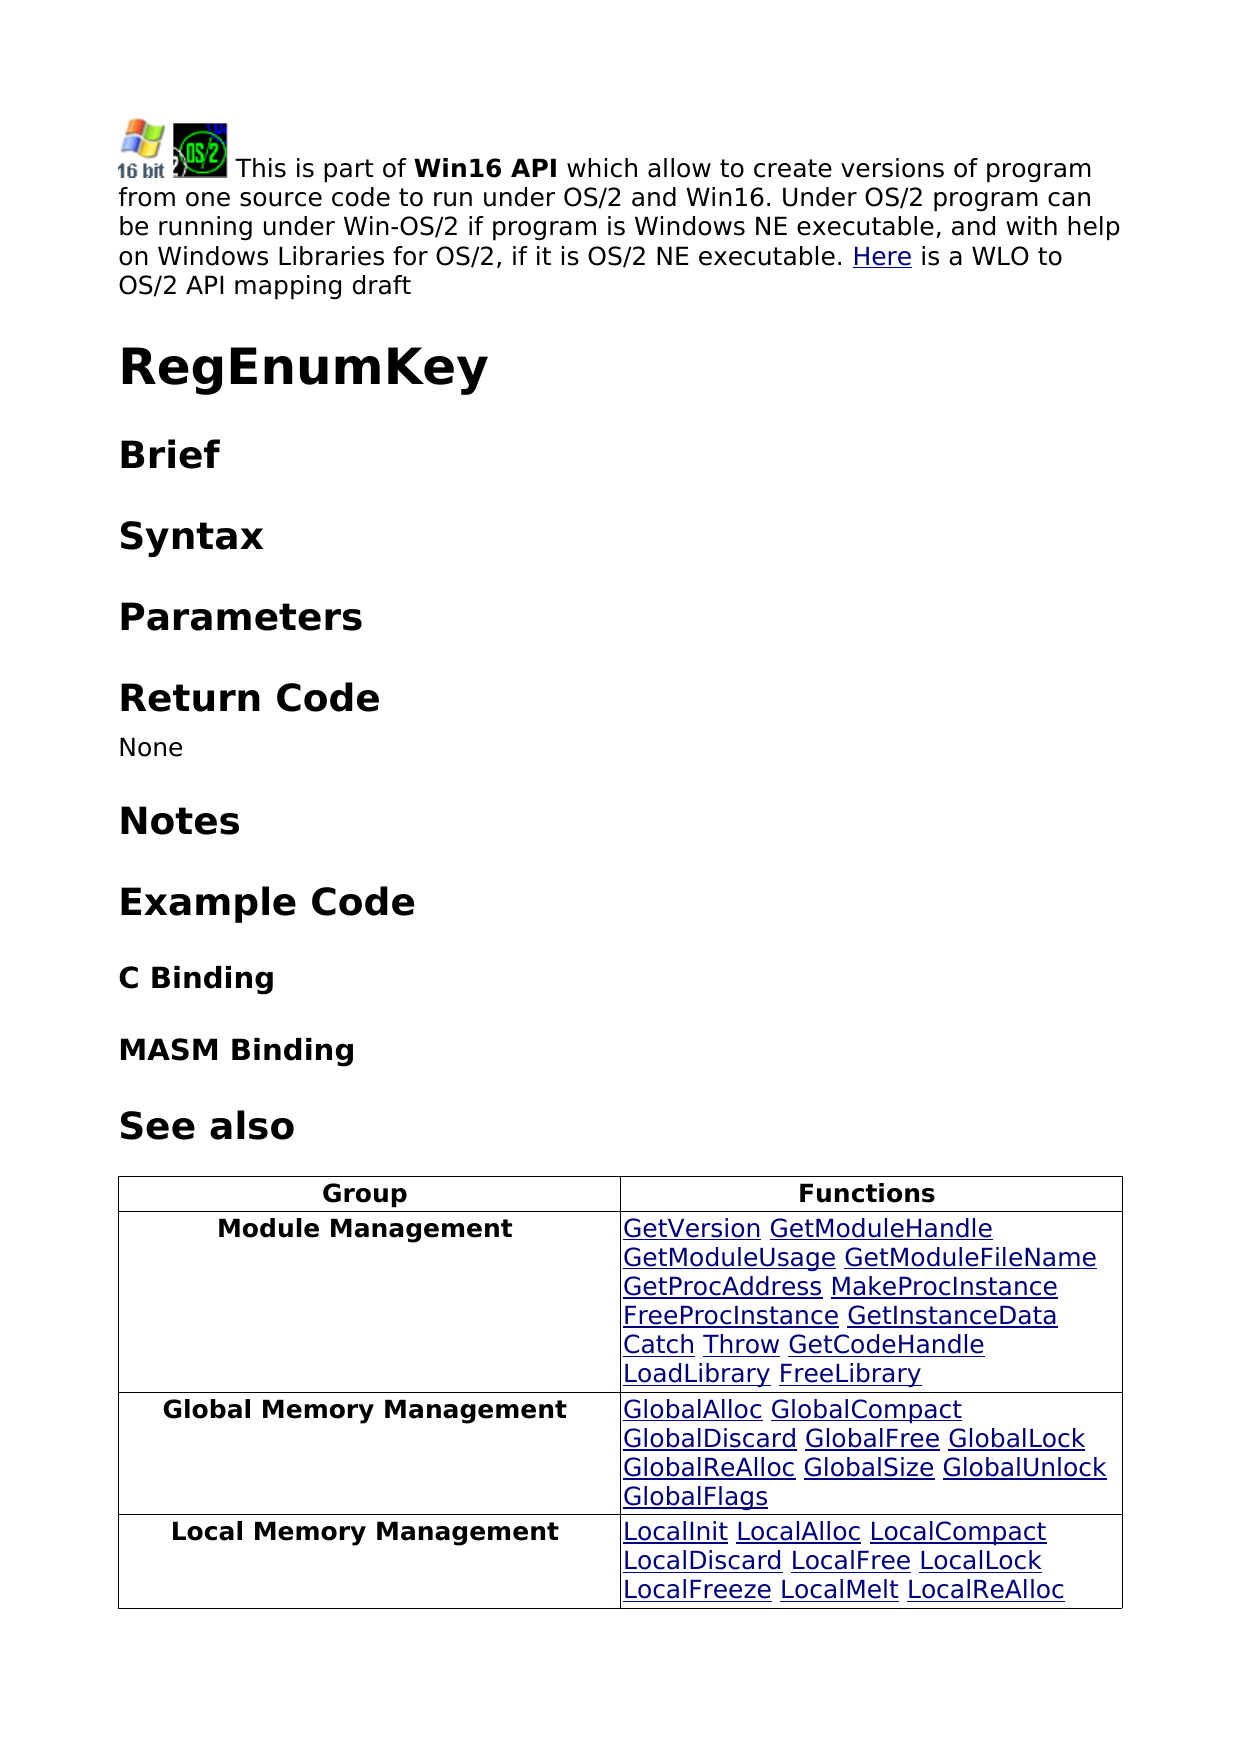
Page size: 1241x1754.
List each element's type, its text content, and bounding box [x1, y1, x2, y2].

subtitle See also [118, 1105, 1122, 1148]
table_cell LocalInit LocalAlloc LocalCompact LocalDiscard LocalFree LocalLock LocalFreeze LocalMelt LocalReAlloc [621, 1515, 1122, 1608]
subtitle Notes [118, 799, 1122, 843]
picture [172, 122, 228, 178]
table_cell Local Memory Management [119, 1515, 620, 1608]
subtitle Syntax [118, 514, 1122, 558]
picture [118, 118, 166, 178]
subtitle Parameters [118, 596, 1122, 639]
text None [118, 733, 1122, 762]
text This is part of Win16 API which allow to create versions of program from one source code to run under OS/2 and Win16. Under OS/2 program can be running under Win-OS/2 if program is Windows NE executable, and with help on Windows Libraries for OS/2, if it is OS/2 NE executable. Here is a WLO to OS/2 API mapping draft [118, 118, 1122, 300]
table_cell GetVersion GetModuleHandle GetModuleUsage GetModuleFileName GetProcAddress MakeProcInstance FreeProcInstance GetInstanceData Catch Throw GetCodeHandle LoadLibrary FreeLibrary [621, 1212, 1122, 1392]
table_header Group [119, 1177, 620, 1211]
subtitle Brief [118, 433, 1122, 477]
subtitle Example Code [118, 881, 1122, 924]
subtitle RegEnumKey [118, 338, 1122, 396]
subtitle MASM Binding [118, 1033, 1122, 1067]
subtitle C Binding [118, 962, 1122, 996]
table_header Functions [621, 1177, 1122, 1211]
table_cell Module Management [119, 1212, 620, 1392]
table_cell GlobalAlloc GlobalCompact GlobalDiscard GlobalFree GlobalLock GlobalReAlloc GlobalSize GlobalUnlock GlobalFlags [621, 1393, 1122, 1514]
table_cell Global Memory Management [119, 1393, 620, 1514]
subtitle Return Code [118, 677, 1122, 720]
